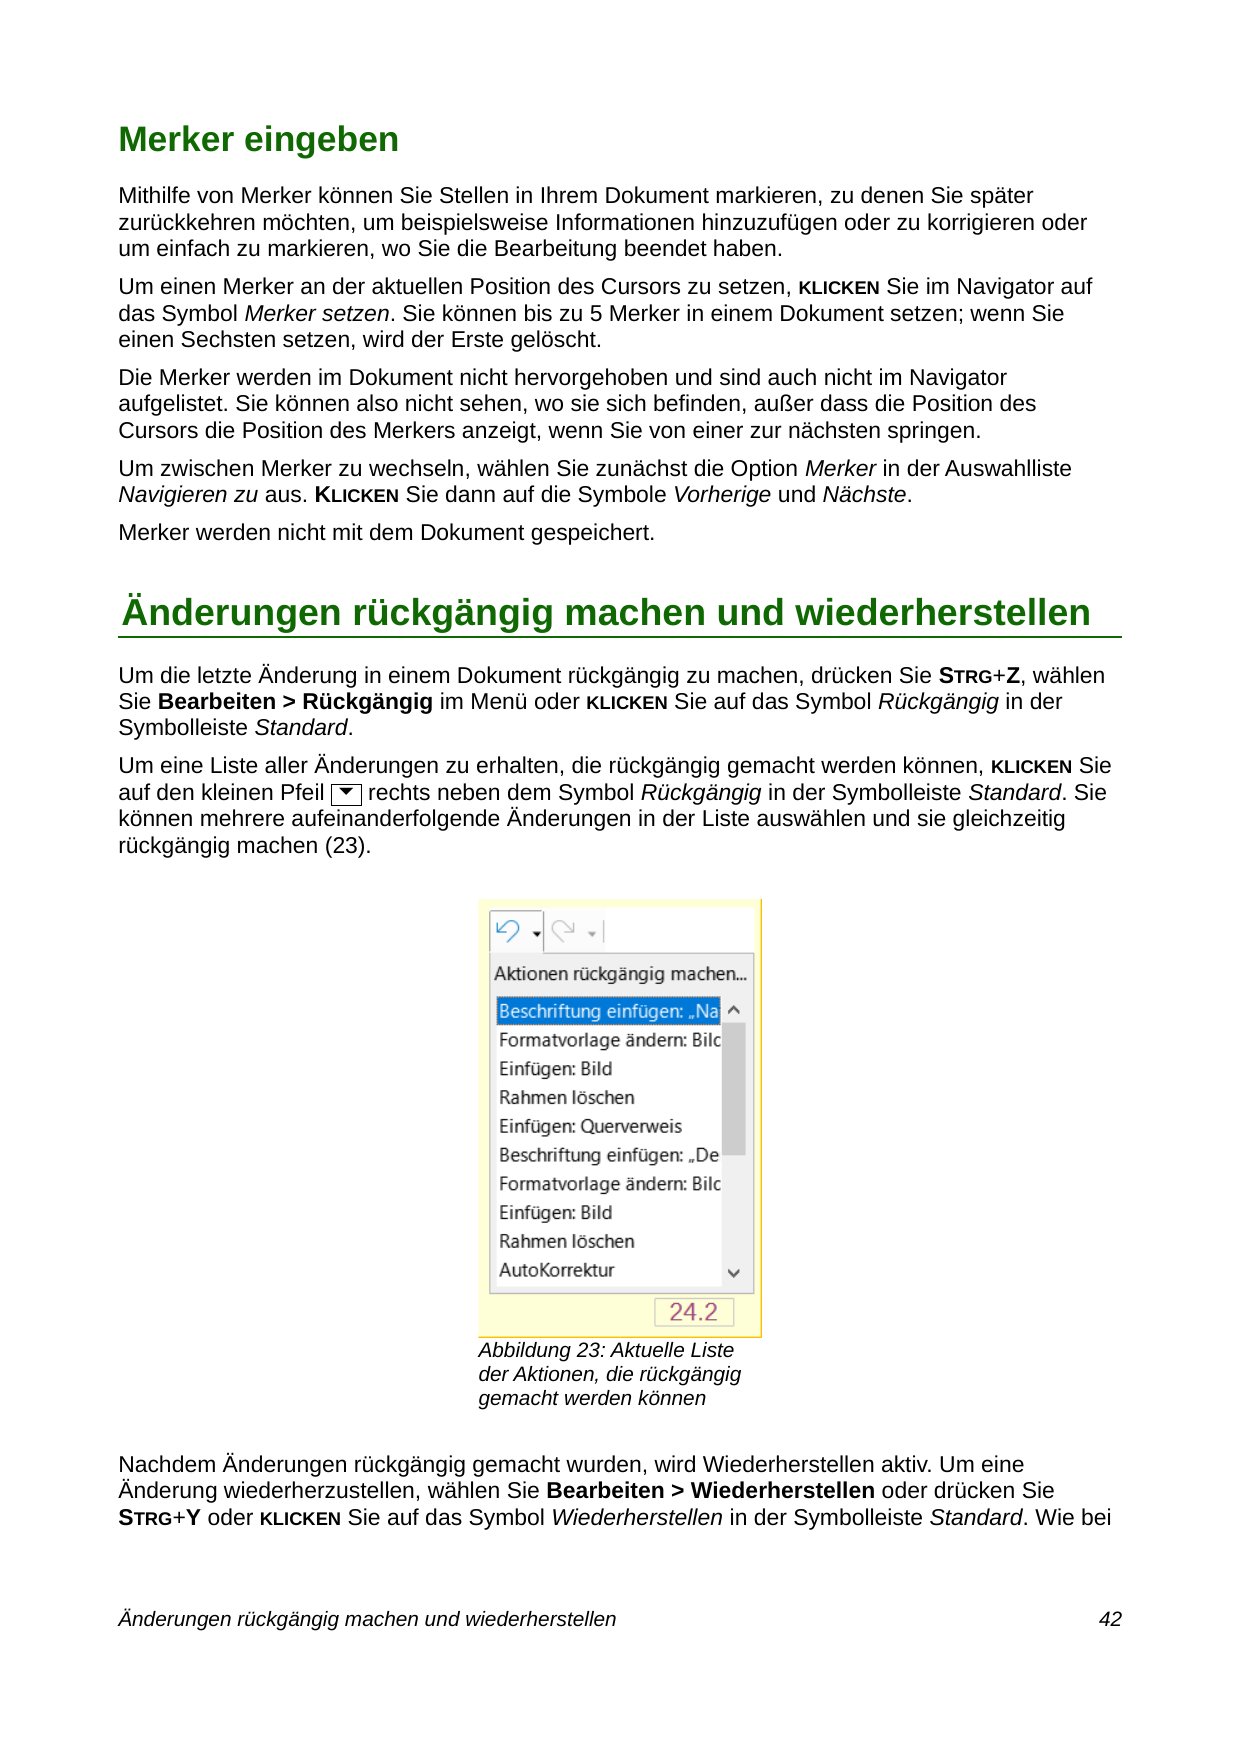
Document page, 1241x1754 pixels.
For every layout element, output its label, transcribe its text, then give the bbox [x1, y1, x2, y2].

picture [478, 899, 762, 1338]
subtitle Merker eingeben [118, 118, 1122, 159]
subtitle Änderungen rückgängig machen und wiederherstellen [118, 587, 1122, 636]
text Um einen Merker an der aktuellen Position des Cursors zu setzen, klicken Sie im Navigator auf das Symbol Merker setzen. Sie können bis zu 5 Merker in einem Dokument setzen; wenn Sie einen Sechsten setzen, wird der Erste gelöscht. [118, 273, 1122, 352]
text Nachdem Änderungen rückgängig gemacht wurden, wird Wiederherstellen aktiv. Um eine Änderung wiederherzustellen, wählen Sie Bearbeiten > Wiederherstellen oder drücken Sie Strg+Y oder klicken Sie auf das Symbol Wiederherstellen in der Symbolleiste Standard. Wie bei [118, 1451, 1122, 1530]
text Abbildung 23: Aktuelle Liste der Aktionen, die rückgängig gemacht werden können [478, 1338, 762, 1410]
text Die Merker werden im Dokument nicht hervorgehoben und sind auch nicht im Navigator aufgelistet. Sie können also nicht sehen, wo sie sich befinden, außer dass die Position des Cursors die Position des Merkers anzeigt, wenn Sie von einer zur nächsten springen. [118, 364, 1122, 443]
text Um eine Liste aller Änderungen zu erhalten, die rückgängig gemacht werden können, klicken Sie auf den kleinen Pfeil  rechts neben dem Symbol Rückgängig in der Symbolleiste Standard. Sie können mehrere aufeinanderfolgende Änderungen in der Liste auswählen und sie gleichzeitig rückgängig machen (Abbildung 23). [118, 752, 1122, 858]
text Mithilfe von Merker können Sie Stellen in Ihrem Dokument markieren, zu denen Sie später zurückkehren möchten, um beispielsweise Informationen hinzuzufügen oder zu korrigieren oder um einfach zu markieren, wo Sie die Bearbeitung beendet haben. [118, 182, 1122, 261]
text Merker werden nicht mit dem Dokument gespeichert. [118, 519, 1122, 546]
text Um zwischen Merker zu wechseln, wählen Sie zunächst die Option Merker in der Auswahlliste Navigieren zu aus. Klicken Sie dann auf die Symbole Vorherige und Nächste. [118, 455, 1122, 508]
text Um die letzte Änderung in einem Dokument rückgängig zu machen, drücken Sie Strg+Z, wählen Sie Bearbeiten > Rückgängig im Menü oder klicken Sie auf das Symbol Rückgängig in der Symbolleiste Standard. [118, 662, 1122, 741]
